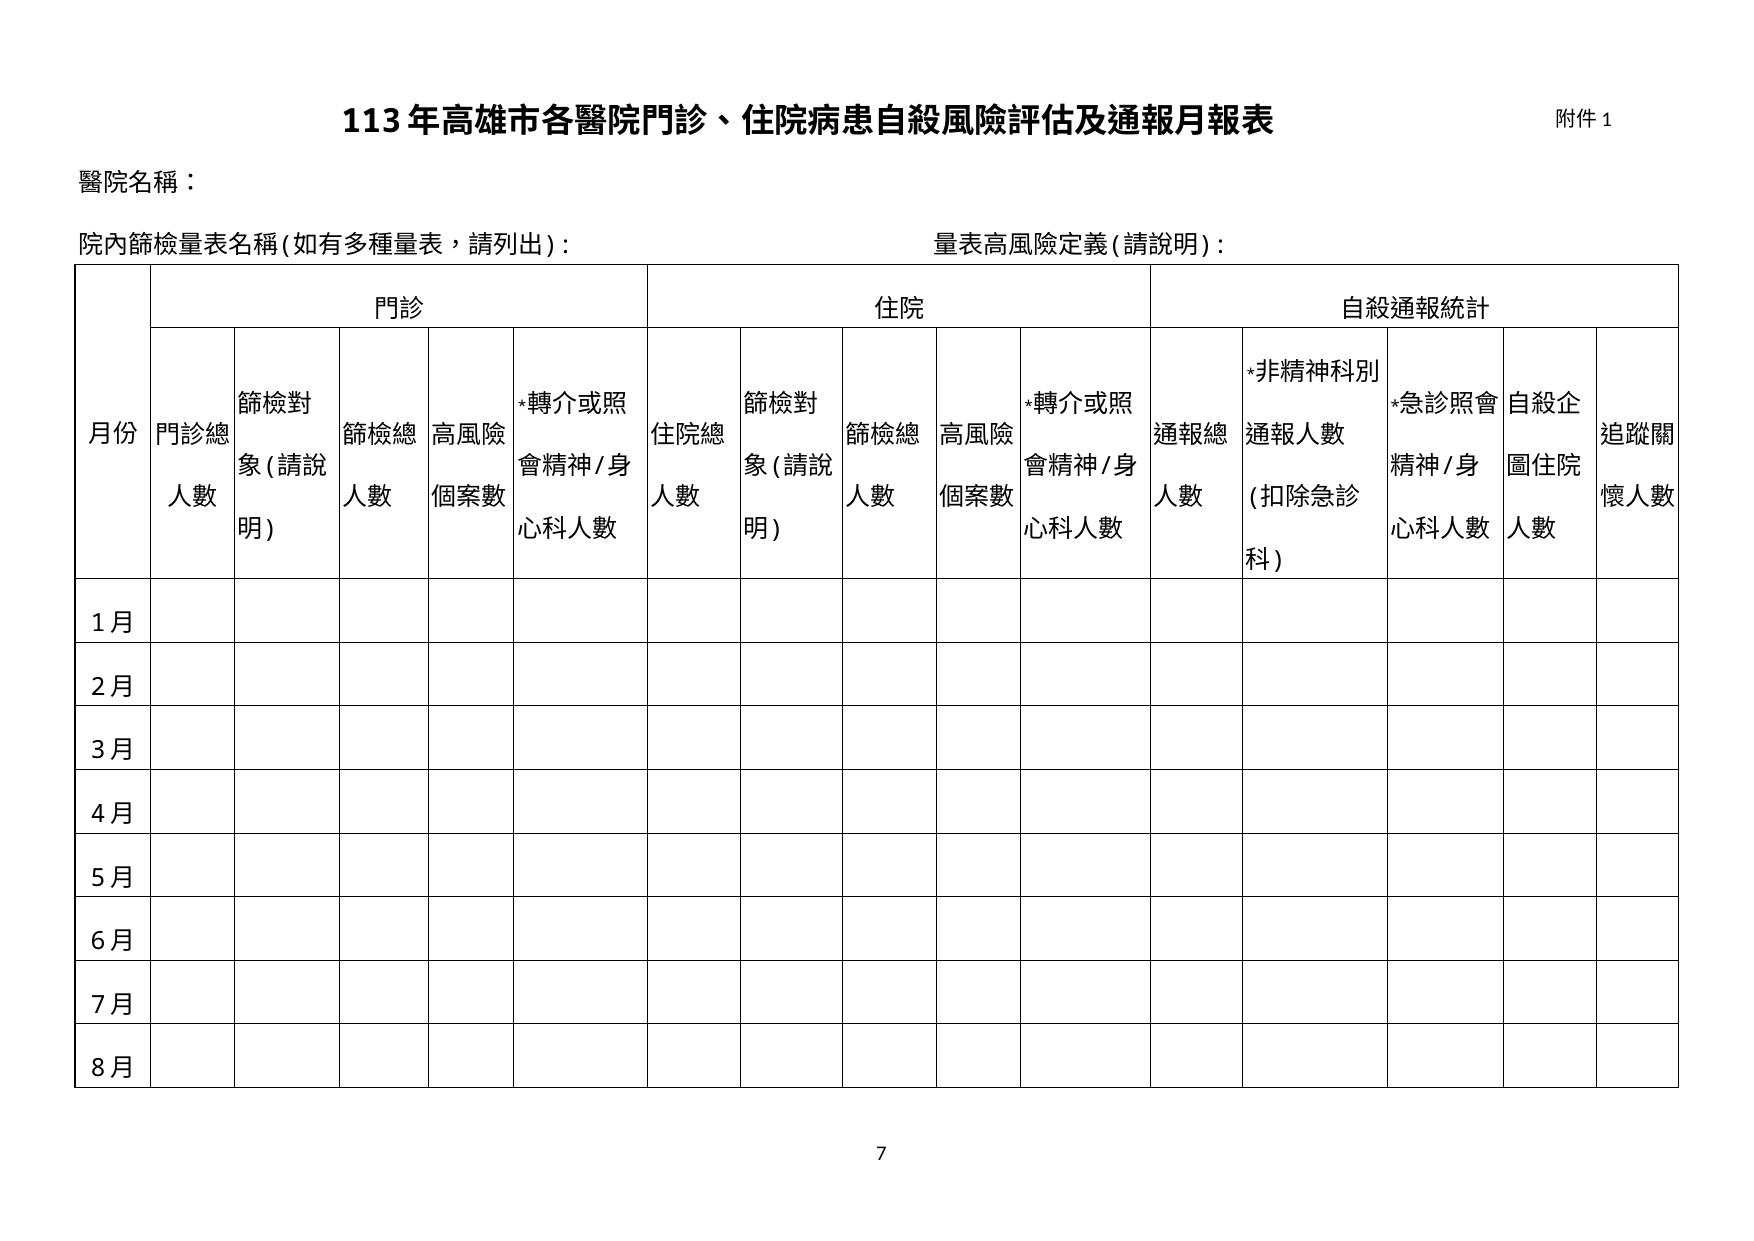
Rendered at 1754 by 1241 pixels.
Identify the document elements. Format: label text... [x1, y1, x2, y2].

table_cell [429, 579, 513, 642]
table_cell [429, 834, 513, 896]
table_cell [514, 706, 647, 769]
table_cell 住院總人數 [648, 328, 740, 578]
table_cell [151, 706, 234, 769]
table_cell [1021, 706, 1150, 769]
table_cell [514, 834, 647, 896]
table_cell [1243, 897, 1387, 959]
table_cell [340, 1024, 428, 1087]
table_cell [741, 579, 842, 642]
table_cell [741, 1024, 842, 1087]
table_cell [1151, 961, 1242, 1023]
table_cell [843, 961, 936, 1023]
table_cell [648, 961, 740, 1023]
table_cell 高風險個案數 [429, 328, 513, 578]
table_cell [1243, 834, 1387, 896]
table_cell [429, 643, 513, 705]
table_cell [1597, 961, 1678, 1023]
table_cell [1597, 643, 1678, 705]
table_cell [741, 961, 842, 1023]
table_cell 3月 [76, 706, 150, 769]
table_cell [1597, 770, 1678, 832]
table_cell [1504, 579, 1596, 642]
table_cell [151, 770, 234, 832]
table_cell [340, 961, 428, 1023]
table_cell 篩檢對象(請說明) [235, 328, 339, 578]
table_cell 門診總人數 [151, 328, 234, 578]
table_cell [1597, 579, 1678, 642]
table_cell [1388, 643, 1503, 705]
table_cell [937, 770, 1020, 832]
table_cell [1388, 961, 1503, 1023]
table_cell 7月 [76, 961, 150, 1023]
table_cell [1504, 1024, 1596, 1087]
text 附件1 [1555, 102, 1631, 133]
table_cell [1243, 770, 1387, 832]
table_cell 篩檢總人數 [843, 328, 936, 578]
table_cell [429, 770, 513, 832]
table_cell [1021, 579, 1150, 642]
table_cell [741, 770, 842, 832]
table_cell 自殺企圖住院人數 [1504, 328, 1596, 578]
table_cell [1504, 834, 1596, 896]
table_cell [1388, 770, 1503, 832]
table_cell *轉介或照會精神/身心科人數 [1021, 328, 1150, 578]
table_cell [937, 579, 1020, 642]
table_cell [1243, 961, 1387, 1023]
table_cell [1597, 834, 1678, 896]
table_cell 月份 [76, 265, 150, 578]
table_header 醫院名稱： 院內篩檢量表名稱(如有多種量表，請列出): 量表高風險定義(請說明): [75, 139, 1679, 264]
table_cell 1月 [76, 579, 150, 642]
table_cell [1021, 643, 1150, 705]
table_cell [340, 643, 428, 705]
table_cell [151, 897, 234, 959]
table_cell [1021, 834, 1150, 896]
table_cell [1597, 706, 1678, 769]
table_cell [1243, 1024, 1387, 1087]
table_cell [1388, 579, 1503, 642]
table_cell *非精神科別通報人數(扣除急診科) [1243, 328, 1387, 578]
table_cell [937, 834, 1020, 896]
table_cell [340, 897, 428, 959]
table_cell 篩檢對象(請說明) [741, 328, 842, 578]
table_cell [843, 897, 936, 959]
table_cell [1151, 643, 1242, 705]
table_cell [1021, 961, 1150, 1023]
table_cell [1597, 897, 1678, 959]
table_cell [1597, 1024, 1678, 1087]
table_cell [151, 579, 234, 642]
table_cell [514, 770, 647, 832]
table_cell [429, 706, 513, 769]
table_cell [741, 643, 842, 705]
table_cell [1388, 706, 1503, 769]
table_cell [1151, 897, 1242, 959]
table_cell [235, 643, 339, 705]
table_cell 篩檢總人數 [340, 328, 428, 578]
table_cell [843, 1024, 936, 1087]
table_cell [1504, 706, 1596, 769]
table_cell [843, 834, 936, 896]
table_cell [648, 897, 740, 959]
table_cell [151, 834, 234, 896]
table_cell [843, 770, 936, 832]
table_cell 住院 [648, 265, 1150, 327]
table_cell [1504, 643, 1596, 705]
table_cell [1151, 770, 1242, 832]
table_cell 門診 [151, 265, 647, 327]
table_cell 追蹤關懷人數 [1597, 328, 1678, 578]
table_cell [937, 961, 1020, 1023]
table_cell [340, 579, 428, 642]
table_cell [340, 706, 428, 769]
table_cell 高風險個案數 [937, 328, 1020, 578]
table_cell 8月 [76, 1024, 150, 1087]
table_cell [1243, 643, 1387, 705]
table_cell [235, 897, 339, 959]
table_cell [429, 1024, 513, 1087]
table_cell [1388, 834, 1503, 896]
table_cell [1504, 897, 1596, 959]
table_cell [1021, 1024, 1150, 1087]
table_cell [151, 643, 234, 705]
table_cell [741, 897, 842, 959]
table_cell [1388, 897, 1503, 959]
table_cell [514, 1024, 647, 1087]
table_cell 6月 [76, 897, 150, 959]
table_cell [1388, 1024, 1503, 1087]
table_cell [1243, 706, 1387, 769]
table_cell [235, 706, 339, 769]
table_cell [1151, 834, 1242, 896]
table_cell [514, 643, 647, 705]
table_cell [1151, 706, 1242, 769]
table_cell [648, 1024, 740, 1087]
text 113年高雄市各醫院門診、住院病患自殺風險評估及通報月報表 [75, 76, 1679, 148]
table_cell [843, 706, 936, 769]
table_cell [429, 961, 513, 1023]
table_cell [1243, 579, 1387, 642]
table_cell [340, 770, 428, 832]
table_cell 自殺通報統計 [1151, 265, 1678, 327]
table_cell [514, 897, 647, 959]
table_cell *轉介或照會精神/身心科人數 [514, 328, 647, 578]
table_cell [1151, 579, 1242, 642]
table_cell [937, 706, 1020, 769]
table_cell [151, 961, 234, 1023]
table_cell [741, 834, 842, 896]
table_cell *急診照會精神/身心科人數 [1388, 328, 1503, 578]
table_cell 4月 [76, 770, 150, 832]
table_cell [514, 961, 647, 1023]
table_cell [235, 961, 339, 1023]
table_cell [1504, 961, 1596, 1023]
table_cell [648, 643, 740, 705]
table_cell [843, 643, 936, 705]
table_cell [1504, 770, 1596, 832]
table_cell [235, 770, 339, 832]
table_cell [937, 897, 1020, 959]
table_cell [1021, 770, 1150, 832]
table_cell 5月 [76, 834, 150, 896]
table_cell [937, 643, 1020, 705]
table_cell [843, 579, 936, 642]
table_cell [429, 897, 513, 959]
table_cell [340, 834, 428, 896]
table_cell [235, 834, 339, 896]
table_cell [648, 834, 740, 896]
table_cell 通報總人數 [1151, 328, 1242, 578]
table_cell [235, 579, 339, 642]
table_cell [741, 706, 842, 769]
table_cell [648, 579, 740, 642]
table_cell [937, 1024, 1020, 1087]
table_cell [235, 1024, 339, 1087]
table_cell [1151, 1024, 1242, 1087]
table_cell [514, 579, 647, 642]
table_cell [648, 706, 740, 769]
table_cell [1021, 897, 1150, 959]
table_cell [648, 770, 740, 832]
table_cell 2月 [76, 643, 150, 705]
table_cell [151, 1024, 234, 1087]
